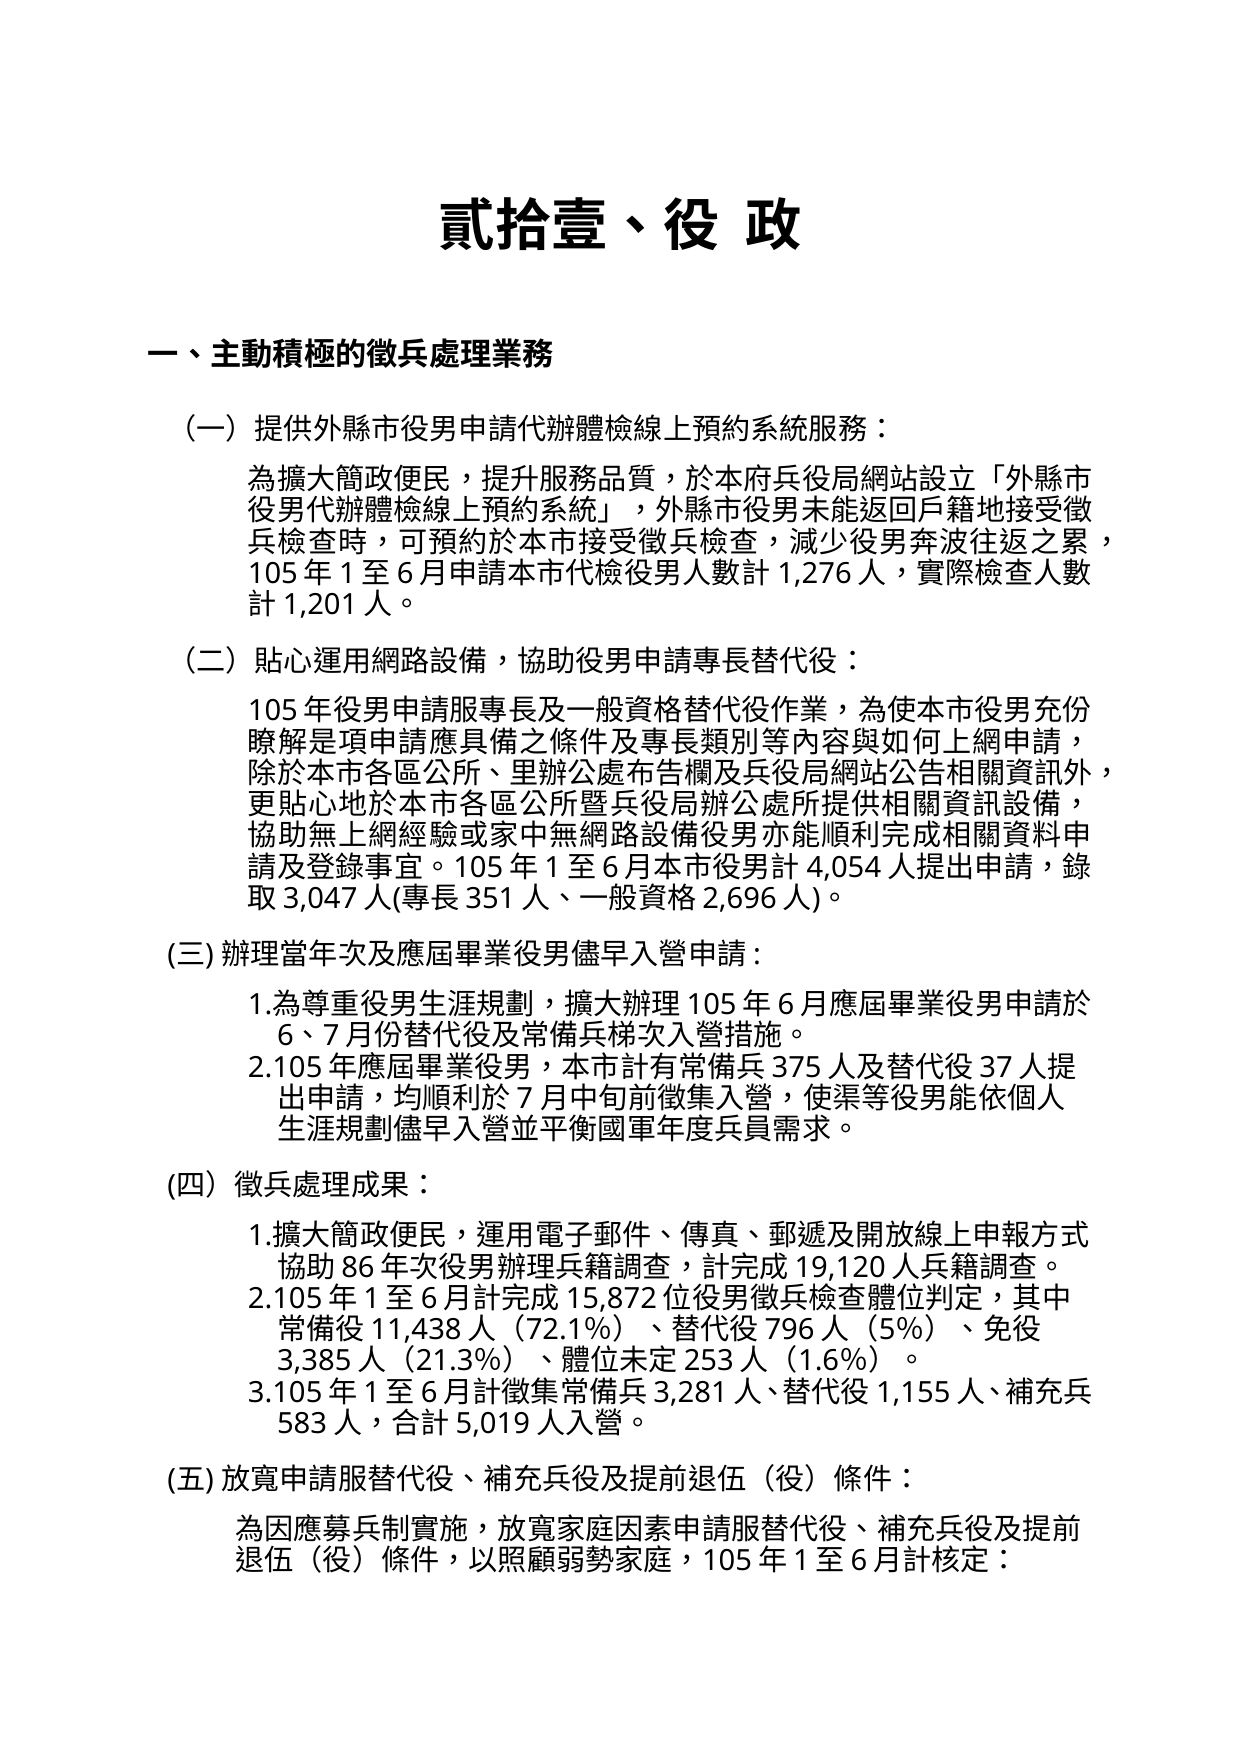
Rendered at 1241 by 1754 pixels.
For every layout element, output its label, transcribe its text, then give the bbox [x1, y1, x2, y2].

text 一、主動積極的徵兵處理業務 [148, 314, 1092, 389]
text （二）貼心運用網路設備，協助役男申請專長替代役： [148, 621, 1092, 696]
text 1.擴大簡政便民，運用電子郵件、傳真、郵遞及開放線上申報方式協助86年次役男辦理兵籍調查，計完成19,120人兵籍調查。 [248, 1221, 1092, 1283]
text 貳拾壹、役 政 [148, 164, 1092, 277]
text （一）提供外縣市役男申請代辦體檢線上預約系統服務： [148, 389, 1092, 464]
text 為擴大簡政便民，提升服務品質，於本府兵役局網站設立「外縣市役男代辦體檢線上預約系統」，外縣市役男未能返回戶籍地接受徵兵檢查時，可預約於本市接受徵兵檢查，減少役男奔波往返之累，105年1至6月申請本市代檢役男人數計1,276人，實際檢查人數計1,201人。 [248, 464, 1092, 621]
text (四）徵兵處理成果： [148, 1146, 1092, 1221]
text 3.105年1至6月計徵集常備兵3,281人、替代役1,155人、補充兵583人，合計5,019人入營。 [248, 1377, 1092, 1439]
text (三) 辦理當年次及應屆畢業役男儘早入營申請 : [148, 914, 1092, 989]
text 2.105年1至6月計完成15,872位役男徵兵檢查體位判定，其中常備役11,438人（72.1％）、替代役796人（5％）、免役3,385人（21.3％）、體位未定253人（1.6％）。 [248, 1283, 1092, 1377]
text (五) 放寬申請服替代役、補充兵役及提前退伍（役）條件： [148, 1439, 1092, 1514]
text 105年役男申請服專長及一般資格替代役作業，為使本市役男充份瞭解是項申請應具備之條件及專長類別等內容與如何上網申請，除於本市各區公所、里辦公處布告欄及兵役局網站公告相關資訊外，更貼心地於本市各區公所暨兵役局辦公處所提供相關資訊設備，協助無上網經驗或家中無網路設備役男亦能順利完成相關資料申請及登錄事宜。105年1至6月本市役男計4,054人提出申請，錄取3,047人(專長351人、一般資格2,696人)。 [248, 696, 1092, 914]
text 為因應募兵制實施，放寬家庭因素申請服替代役、補充兵役及提前退伍（役）條件，以照顧弱勢家庭，105年1至6月計核定： [235, 1514, 1092, 1577]
text 2.105年應屆畢業役男，本市計有常備兵375人及替代役37人提出申請，均順利於7 月中旬前徵集入營，使渠等役男能依個人生涯規劃儘早入營並平衡國軍年度兵員需求。 [248, 1052, 1092, 1146]
text 1.為尊重役男生涯規劃，擴大辦理105年6月應屆畢業役男申請於6、7月份替代役及常備兵梯次入營措施。 [248, 989, 1092, 1052]
